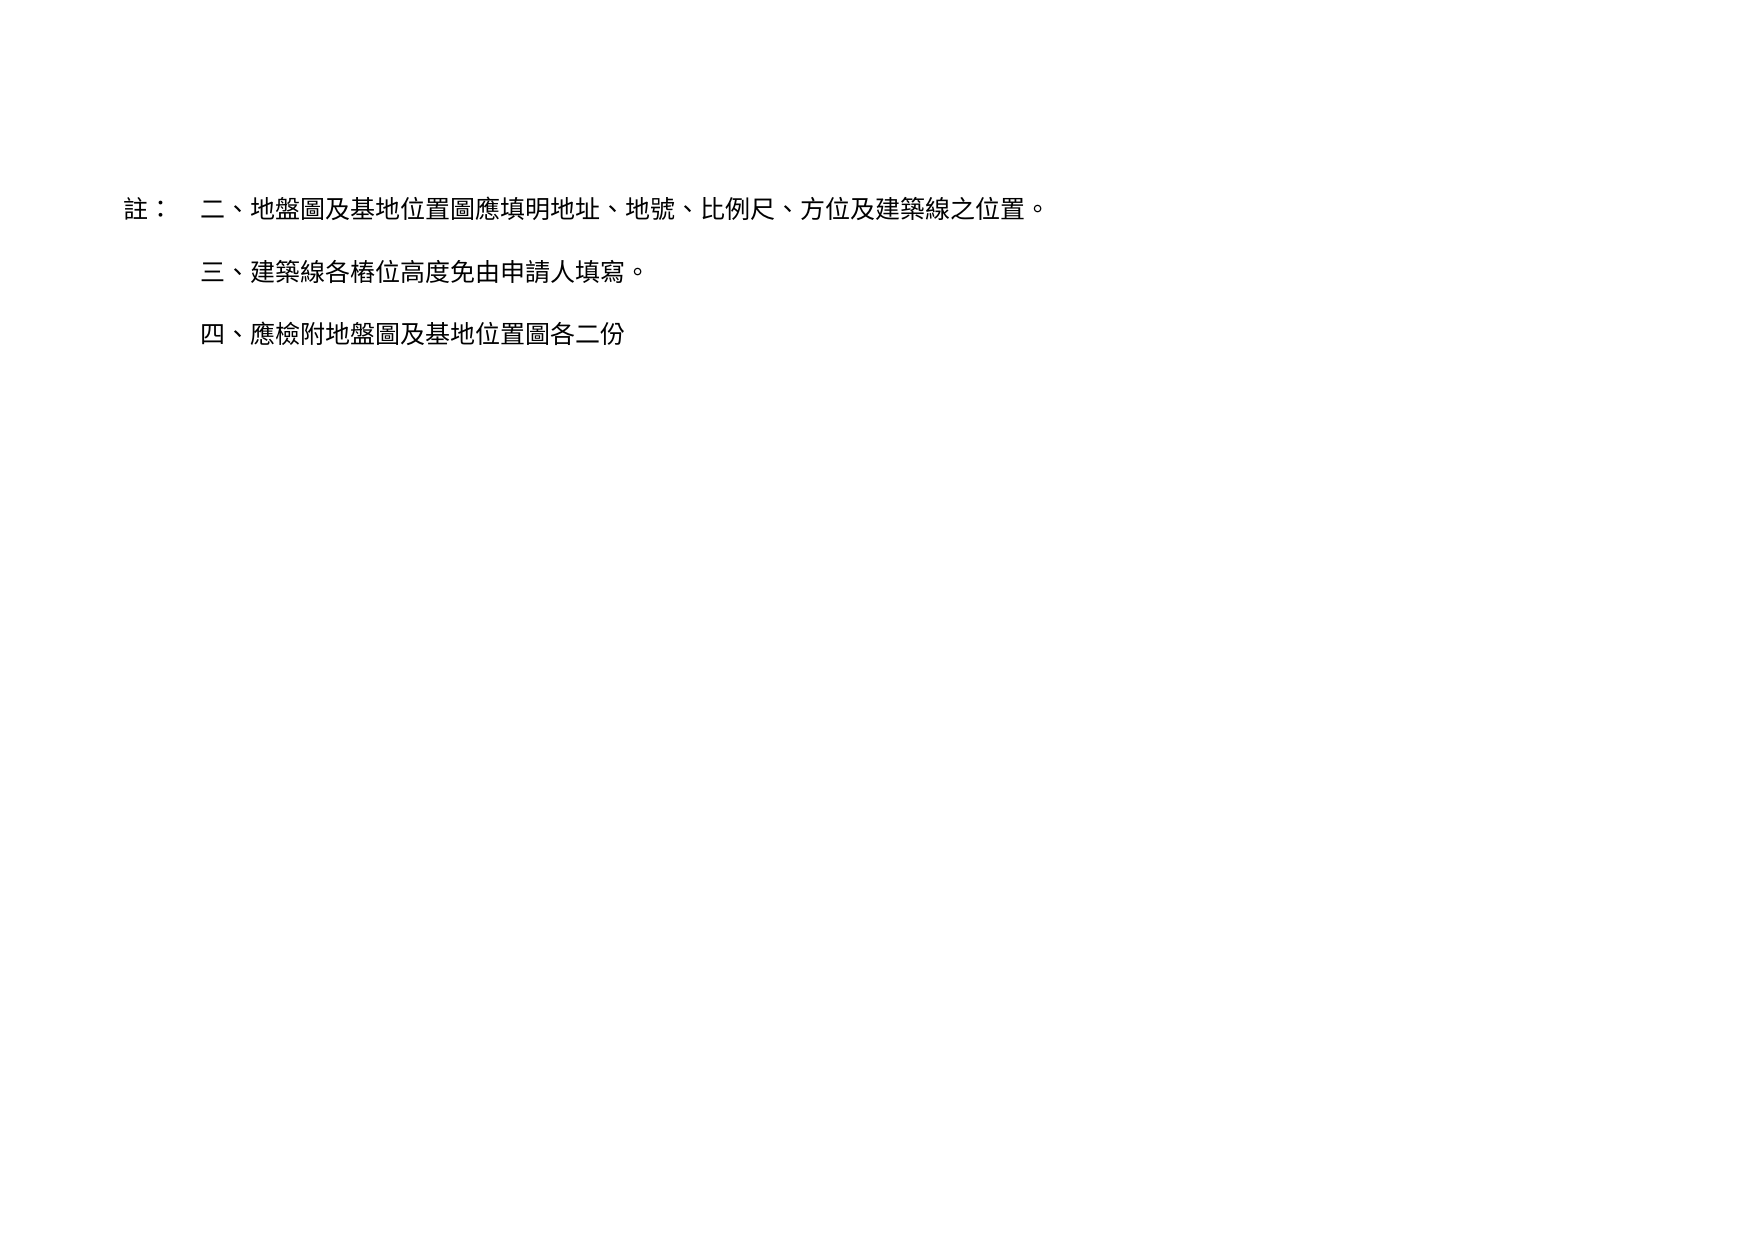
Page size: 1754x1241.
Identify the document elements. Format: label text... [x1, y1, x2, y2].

table_cell 本表供申請指示已公告之建築線(都市計畫道路或已指定之建築線)及未實施細部計畫地區申請指定建築線之用。 地盤圖及基地位置圖應填明地址、地號、比例尺、方位及建築線之位置。 建築線各樁位高度免由申請人填寫。 應檢附地盤圖及基地位置圖各二份 [197, 104, 1642, 354]
table_cell 註： [120, 104, 197, 354]
